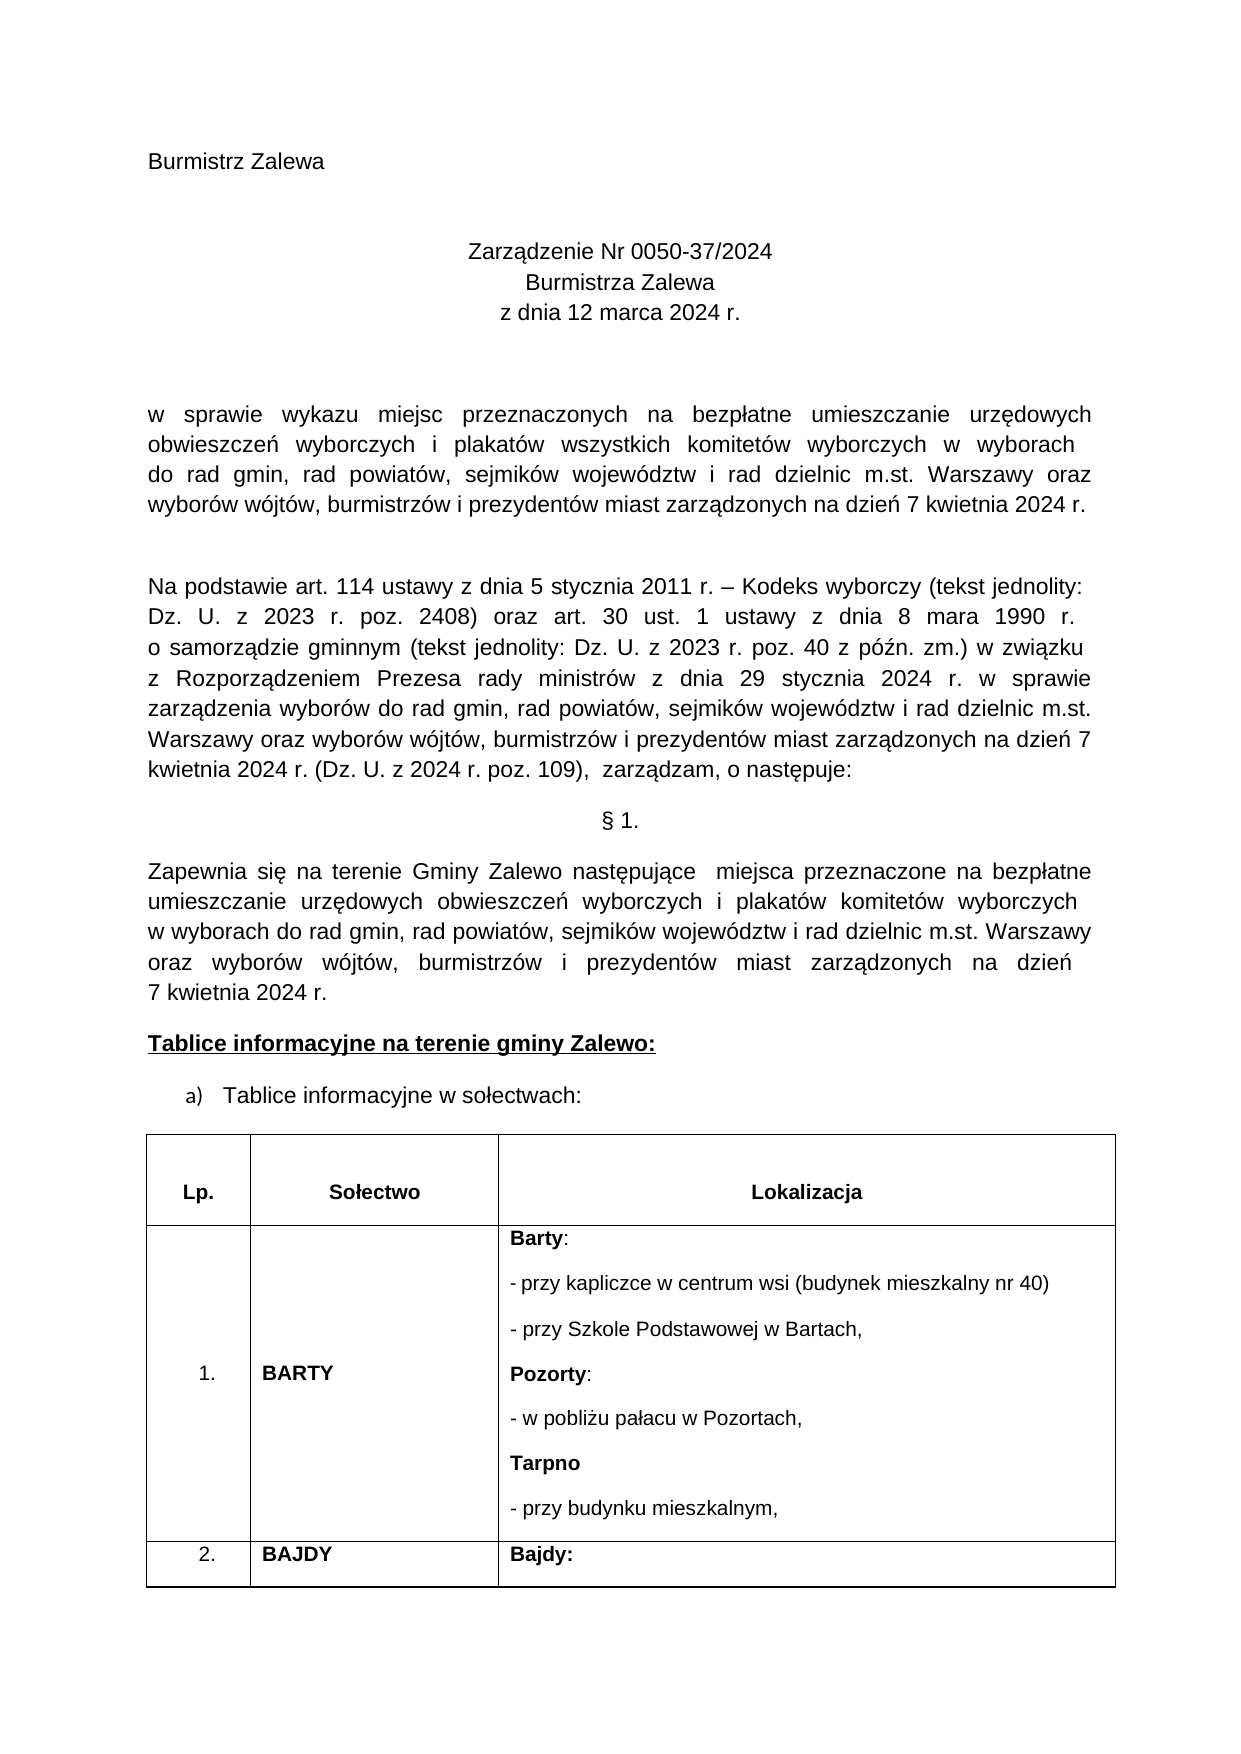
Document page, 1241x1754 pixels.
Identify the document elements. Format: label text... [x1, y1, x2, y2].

table_cell Barty: - przy kapliczce w centrum wsi (budynek mieszkalny nr 40) - przy Szkole Podstawowej w Bartach, Pozorty: - w pobliżu pałacu w Pozortach, Tarpno - przy budynku mieszkalnym, [499, 1226, 1115, 1541]
text Na podstawie art. 114 ustawy z dnia 5 stycznia 2011 r. – Kodeks wyborczy (tekst jednolity: Dz. U. z 2023 r. poz. 2408) oraz art. 30 ust. 1 ustawy z dnia 8 mara 1990 r. o samorządzie gminnym (tekst jednolity: Dz. U. z 2023 r. poz. 40 z późn. zm.) w związku z Rozporządzeniem Prezesa rady ministrów z dnia 29 stycznia 2024 r. w sprawie zarządzenia wyborów do rad gmin, rad powiatów, sejmików województw i rad dzielnic m.st. Warszawy oraz wyborów wójtów, burmistrzów i prezydentów miast zarządzonych na dzień 7 kwietnia 2024 r. (Dz. U. z 2024 r. poz. 109), zarządzam, o następuje: [148, 542, 1093, 782]
table_header Sołectwo [251, 1135, 498, 1224]
text Zapewnia się na terenie Gminy Zalewo następujące miejsca przeznaczone na bezpłatne umieszczanie urzędowych obwieszczeń wyborczych i plakatów komitetów wyborczych w wyborach do rad gmin, rad powiatów, sejmików województw i rad dzielnic m.st. Warszawy oraz wyborów wójtów, burmistrzów i prezydentów miast zarządzonych na dzień 7 kwietnia 2024 r. [148, 858, 1093, 1005]
text Tablice informacyjne na terenie gminy Zalewo: [148, 1030, 1093, 1056]
text Zarządzenie Nr 0050-37/2024 [148, 238, 1093, 264]
table_header Lokalizacja [499, 1135, 1115, 1224]
table_cell BARTY [251, 1226, 498, 1541]
text w sprawie wykazu miejsc przeznaczonych na bezpłatne umieszczanie urzędowych obwieszczeń wyborczych i plakatów wszystkich komitetów wyborczych w wyborach do rad gmin, rad powiatów, sejmików województw i rad dzielnic m.st. Warszawy oraz wyborów wójtów, burmistrzów i prezydentów miast zarządzonych na dzień 7 kwietnia 2024 r. [148, 401, 1093, 518]
list Tablice informacyjne w sołectwach: [185, 1081, 1093, 1109]
text z dnia 12 marca 2024 r. [148, 299, 1093, 325]
text Burmistrza Zalewa [148, 268, 1093, 295]
text Burmistrz Zalewa [148, 148, 1093, 174]
table_cell [147, 1542, 250, 1586]
table_cell [147, 1226, 250, 1541]
table_header Lp. [147, 1135, 250, 1224]
text § 1. [148, 807, 1093, 833]
table_cell BAJDY [251, 1542, 498, 1586]
table_cell Bajdy: [499, 1542, 1115, 1586]
